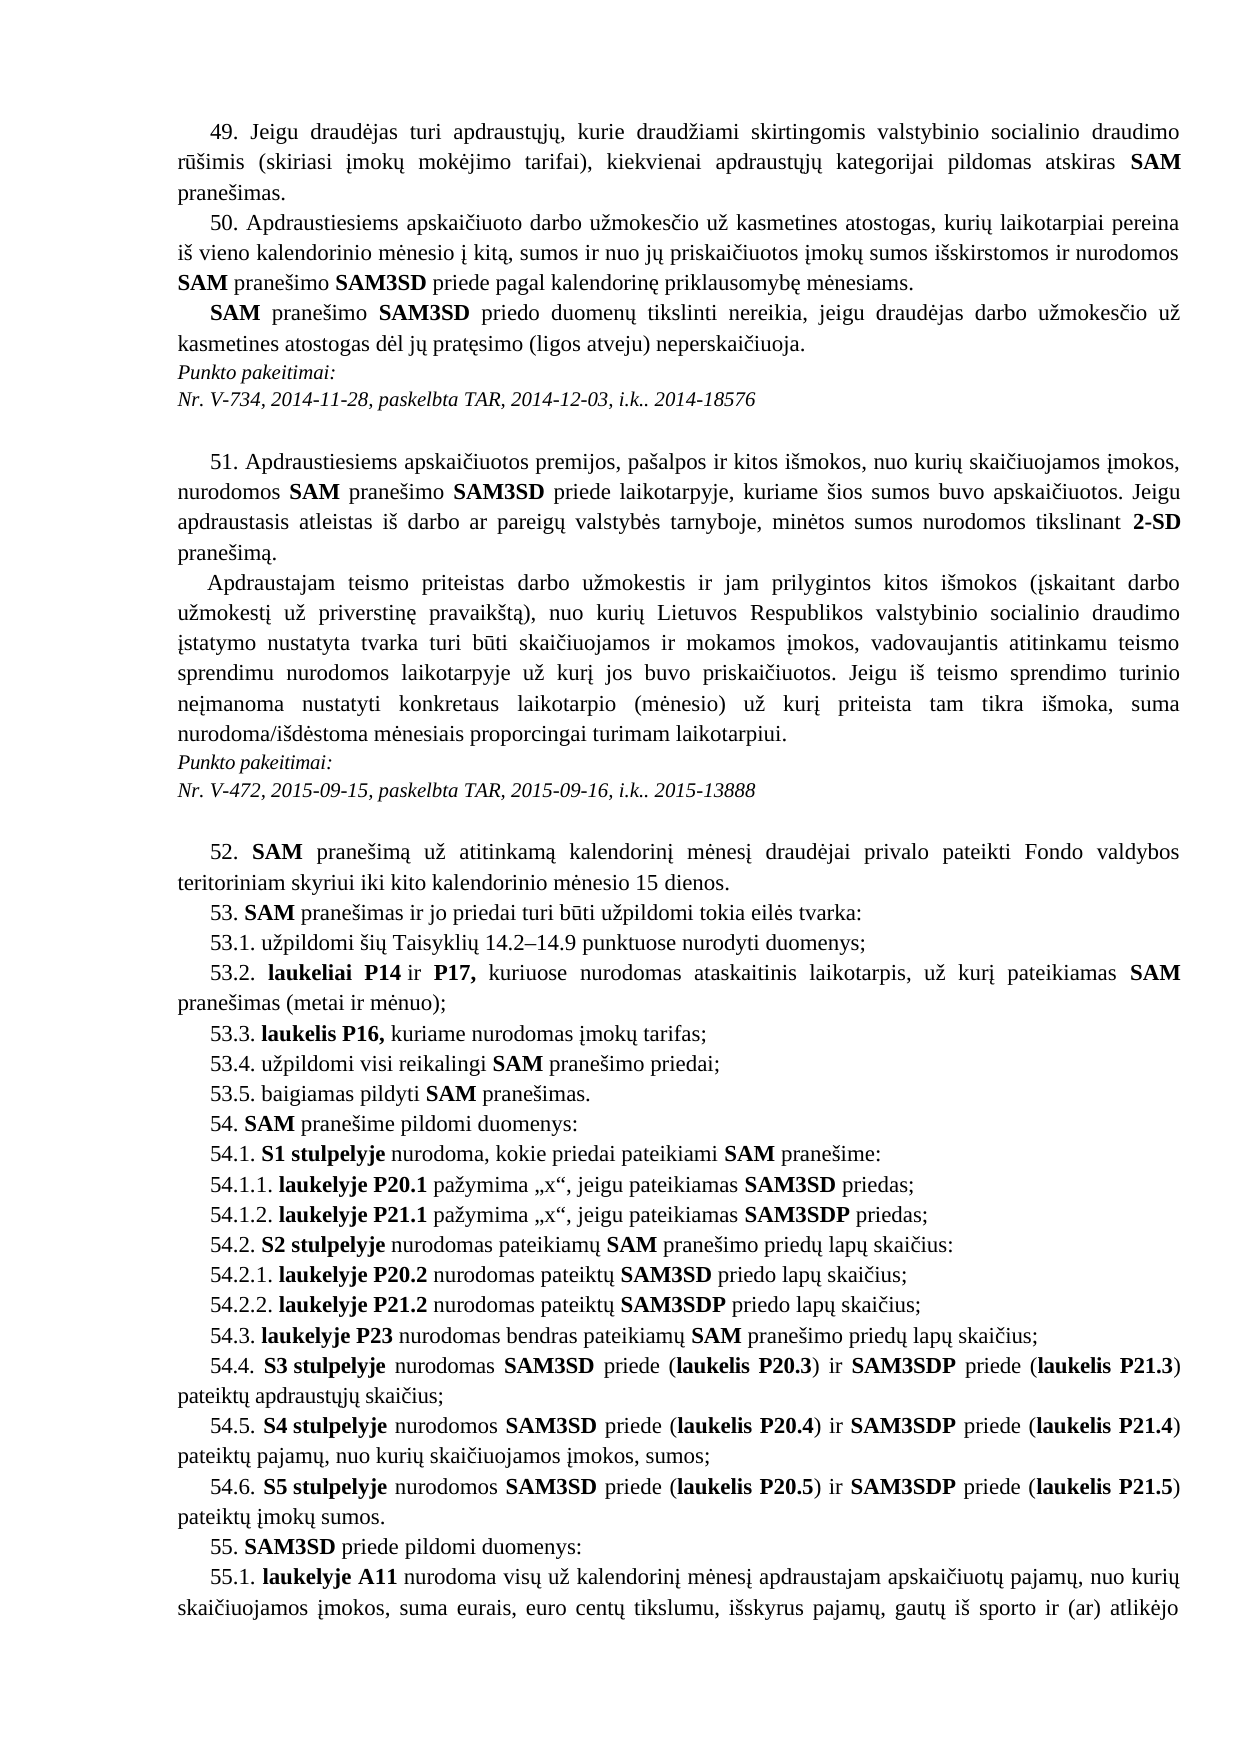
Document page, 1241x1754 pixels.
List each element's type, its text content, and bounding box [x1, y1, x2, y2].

text 55.1. laukelyje A11 nurodoma visų už kalendorinį mėnesį apdraustajam apskaičiuotų pajamų, nuo kurių skaičiuojamos įmokos, suma eurais, euro centų tikslumu, išskyrus pajamų, gautų iš sporto ir (ar) atlikėjo [177, 1563, 1181, 1620]
text 55. SAM3SD priede pildomi duomenys: [177, 1533, 1181, 1559]
text 54.1.1. laukelyje P20.1 pažymima „x“, jeigu pateikiamas SAM3SD priedas; [177, 1171, 1181, 1197]
text 53.3. laukelis P16, kuriame nurodomas įmokų tarifas; [177, 1019, 1181, 1046]
text 53. SAM pranešimas ir jo priedai turi būti užpildomi tokia eilės tvarka: [177, 899, 1181, 925]
text 54.2. S2 stulpelyje nurodomas pateikiamų SAM pranešimo priedų lapų skaičius: [177, 1231, 1181, 1257]
text 54.1.2. laukelyje P21.1 pažymima „x“, jeigu pateikiamas SAM3SDP priedas; [177, 1201, 1181, 1227]
text Punkto pakeitimai: [177, 750, 1181, 774]
text 53.5. baigiamas pildyti SAM pranešimas. [177, 1080, 1181, 1106]
text 54.3. laukelyje P23 nurodomas bendras pateikiamų SAM pranešimo priedų lapų skaičius; [177, 1322, 1181, 1348]
text 53.4. užpildomi visi reikalingi SAM pranešimo priedai; [177, 1050, 1181, 1076]
text 54.1. S1 stulpelyje nurodoma, kokie priedai pateikiami SAM pranešime: [177, 1140, 1181, 1167]
text 54.5. S4 stulpelyje nurodomos SAM3SD priede (laukelis P20.4) ir SAM3SDP priede (laukelis P21.4) pateiktų pajamų, nuo kurių skaičiuojamos įmokos, sumos; [177, 1412, 1181, 1469]
text Nr. V-472, 2015-09-15, paskelbta TAR, 2015-09-16, i.k.. 2015-13888 [177, 778, 1181, 802]
text Punkto pakeitimai: [177, 360, 1181, 384]
text 54. SAM pranešime pildomi duomenys: [177, 1110, 1181, 1137]
text 50. Apdraustiesiems apskaičiuoto darbo užmokesčio už kasmetines atostogas, kurių laikotarpiai pereina iš vieno kalendorinio mėnesio į kitą, sumos ir nuo jų priskaičiuotos įmokų sumos išskirstomos ir nurodomos SAM pranešimo SAM3SD priede pagal kalendorinę priklausomybę mėnesiams. [177, 209, 1181, 296]
text Nr. V-734, 2014-11-28, paskelbta TAR, 2014-12-03, i.k.. 2014-18576 [177, 387, 1181, 411]
text 54.2.2. laukelyje P21.2 nurodomas pateiktų SAM3SDP priedo lapų skaičius; [177, 1291, 1181, 1318]
text 52. SAM pranešimą už atitinkamą kalendorinį mėnesį draudėjai privalo pateikti Fondo valdybos teritoriniam skyriui iki kito kalendorinio mėnesio 15 dienos. [177, 838, 1181, 895]
text 53.1. užpildomi šių Taisyklių 14.2–14.9 punktuose nurodyti duomenys; [177, 929, 1181, 955]
text 53.2. laukeliai P14 ir P17, kuriuose nurodomas ataskaitinis laikotarpis, už kurį pateikiamas SAM pranešimas (metai ir mėnuo); [177, 959, 1181, 1016]
text Apdraustajam teismo priteistas darbo užmokestis ir jam prilygintos kitos išmokos (įskaitant darbo užmokestį už priverstinę pravaikštą), nuo kurių Lietuvos Respublikos valstybinio socialinio draudimo įstatymo nustatyta tvarka turi būti skaičiuojamos ir mokamos įmokos, vadovaujantis atitinkamu teismo sprendimu nurodomos laikotarpyje už kurį jos buvo priskaičiuotos. Jeigu iš teismo sprendimo turinio neįmanoma nustatyti konkretaus laikotarpio (mėnesio) už kurį priteista tam tikra išmoka, suma nurodoma/išdėstoma mėnesiais proporcingai turimam laikotarpiui. [177, 569, 1181, 746]
text 54.4. S3 stulpelyje nurodomas SAM3SD priede (laukelis P20.3) ir SAM3SDP priede (laukelis P21.3) pateiktų apdraustųjų skaičius; [177, 1352, 1181, 1408]
text 54.6. S5 stulpelyje nurodomos SAM3SD priede (laukelis P20.5) ir SAM3SDP priede (laukelis P21.5) pateiktų įmokų sumos. [177, 1473, 1181, 1529]
text 54.2.1. laukelyje P20.2 nurodomas pateiktų SAM3SD priedo lapų skaičius; [177, 1261, 1181, 1288]
text SAM pranešimo SAM3SD priedo duomenų tikslinti nereikia, jeigu draudėjas darbo užmokesčio už kasmetines atostogas dėl jų pratęsimo (ligos atveju) neperskaičiuoja. [177, 299, 1181, 356]
text 51. Apdraustiesiems apskaičiuotos premijos, pašalpos ir kitos išmokos, nuo kurių skaičiuojamos įmokos, nurodomos SAM pranešimo SAM3SD priede laikotarpyje, kuriame šios sumos buvo apskaičiuotos. Jeigu apdraustasis atleistas iš darbo ar pareigų valstybės tarnyboje, minėtos sumos nurodomos tikslinant 2-SD pranešimą. [177, 448, 1181, 565]
text 49. Jeigu draudėjas turi apdraustųjų, kurie draudžiami skirtingomis valstybinio socialinio draudimo rūšimis (skiriasi įmokų mokėjimo tarifai), kiekvienai apdraustųjų kategorijai pildomas atskiras SAM pranešimas. [177, 118, 1181, 205]
